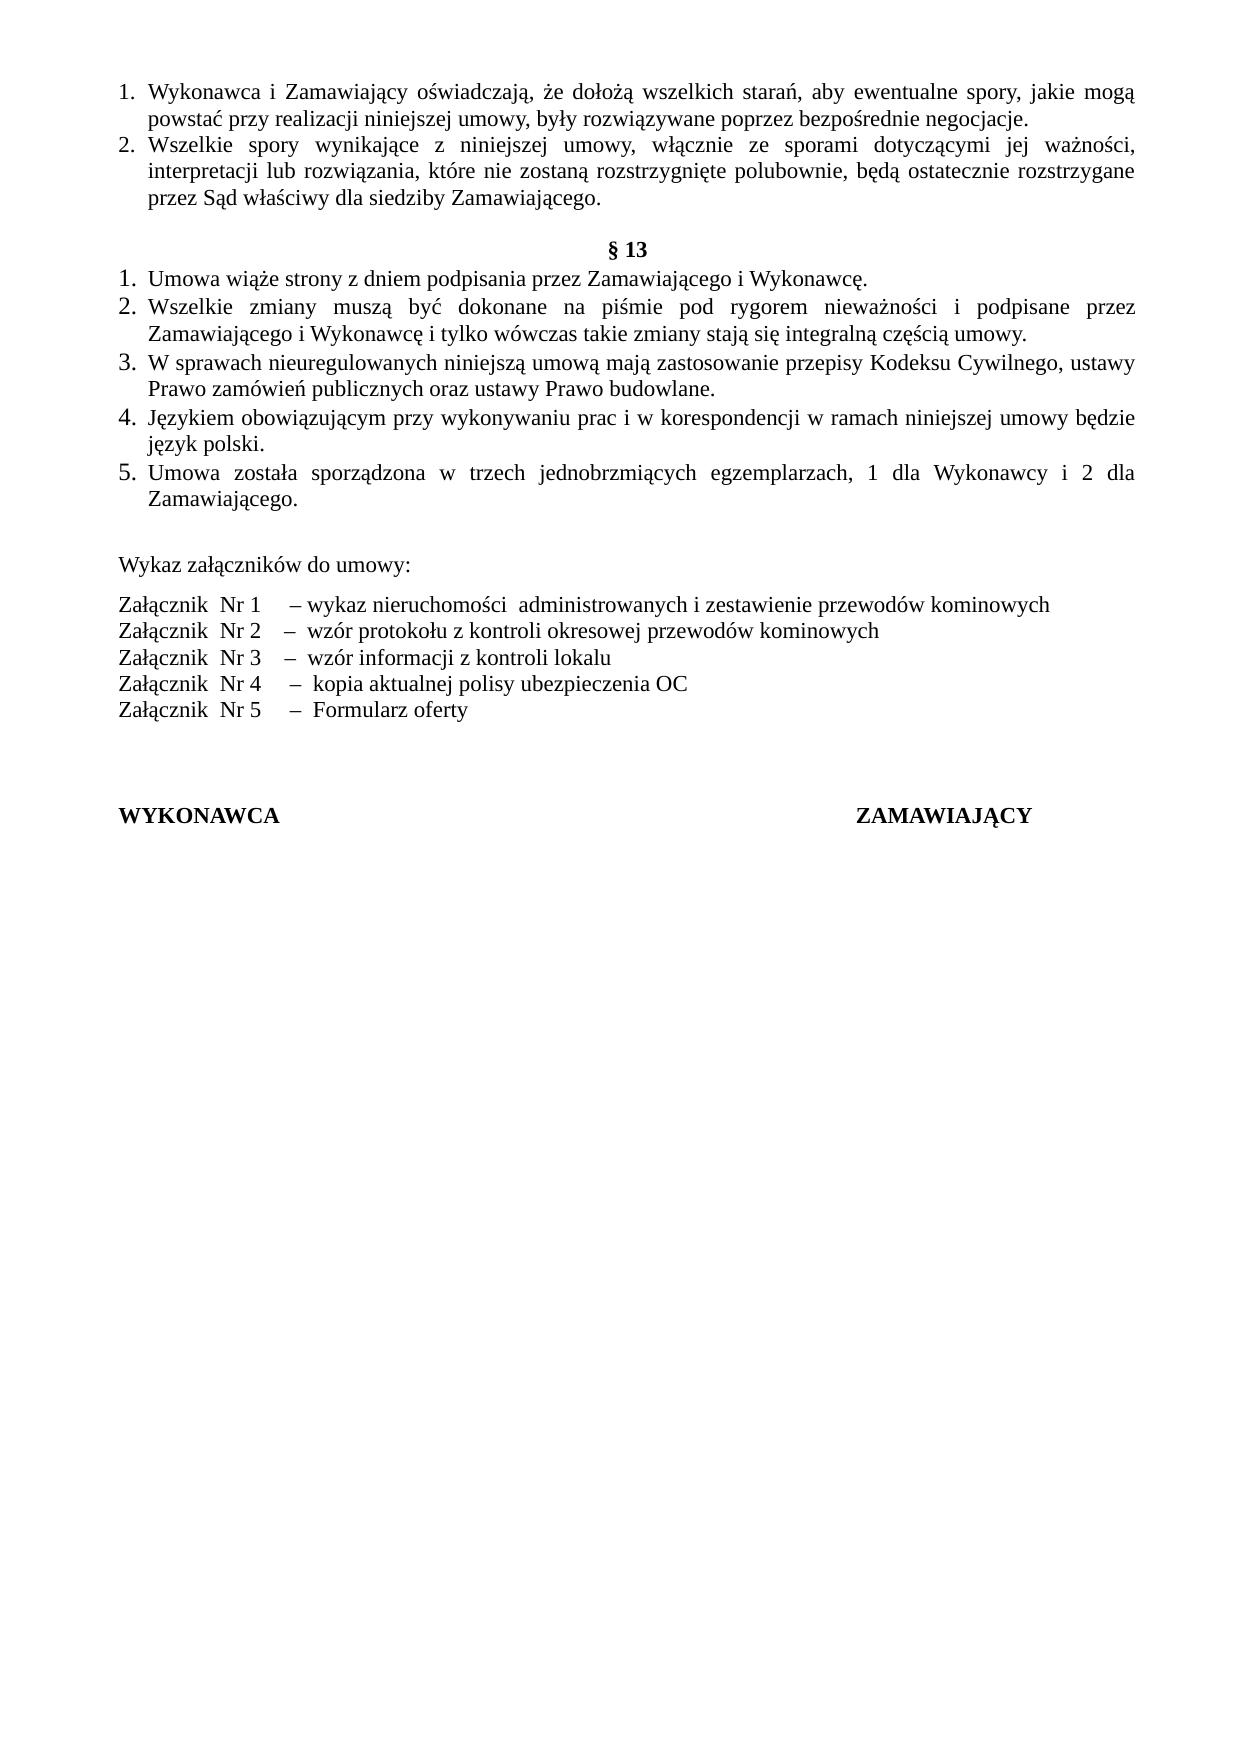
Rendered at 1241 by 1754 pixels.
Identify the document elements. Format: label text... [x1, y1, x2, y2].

text Wykaz załączników do umowy: [118, 551, 1137, 578]
text Załącznik Nr 2 – wzór protokołu z kontroli okresowej przewodów kominowych [118, 617, 1137, 643]
list Językiem obowiązującym przy wykonywaniu prac i w korespondencji w ramach niniejszej umowy będzie język polski. [118, 402, 1137, 457]
list Wszelkie zmiany muszą być dokonane na piśmie pod rygorem nieważności i podpisane przez Zamawiającego i Wykonawcę i tylko wówczas takie zmiany stają się integralną częścią umowy. [118, 291, 1137, 347]
list Wykonawca i Zamawiający oświadczają, że dołożą wszelkich starań, aby ewentualne spory, jakie mogą powstać przy realizacji niniejszej umowy, były rozwiązywane poprzez bezpośrednie negocjacje. [118, 78, 1137, 131]
text § 13 [118, 236, 1137, 263]
list Wszelkie spory wynikające z niniejszej umowy, włącznie ze sporami dotyczącymi jej ważności, interpretacji lub rozwiązania, które nie zostaną rozstrzygnięte polubownie, będą ostatecznie rozstrzygane przez Sąd właściwy dla siedziby Zamawiającego. [118, 131, 1137, 210]
text Załącznik Nr 1 – wykaz nieruchomości administrowanych i zestawienie przewodów kominowych [118, 591, 1137, 617]
text Załącznik Nr 3 – wzór informacji z kontroli lokalu [118, 643, 1137, 670]
text Załącznik Nr 5 – Formularz oferty [118, 696, 1137, 723]
list Umowa została sporządzona w trzech jednobrzmiących egzemplarzach, 1 dla Wykonawcy i 2 dla Zamawiającego. [118, 457, 1137, 512]
text WYKONAWCA ZAMAWIAJĄCY [118, 802, 1137, 828]
list Umowa wiąże strony z dniem podpisania przez Zamawiającego i Wykonawcę. [118, 263, 1137, 291]
list W sprawach nieuregulowanych niniejszą umową mają zastosowanie przepisy Kodeksu Cywilnego, ustawy Prawo zamówień publicznych oraz ustawy Prawo budowlane. [118, 347, 1137, 402]
text Załącznik Nr 4 – kopia aktualnej polisy ubezpieczenia OC [118, 670, 1137, 696]
